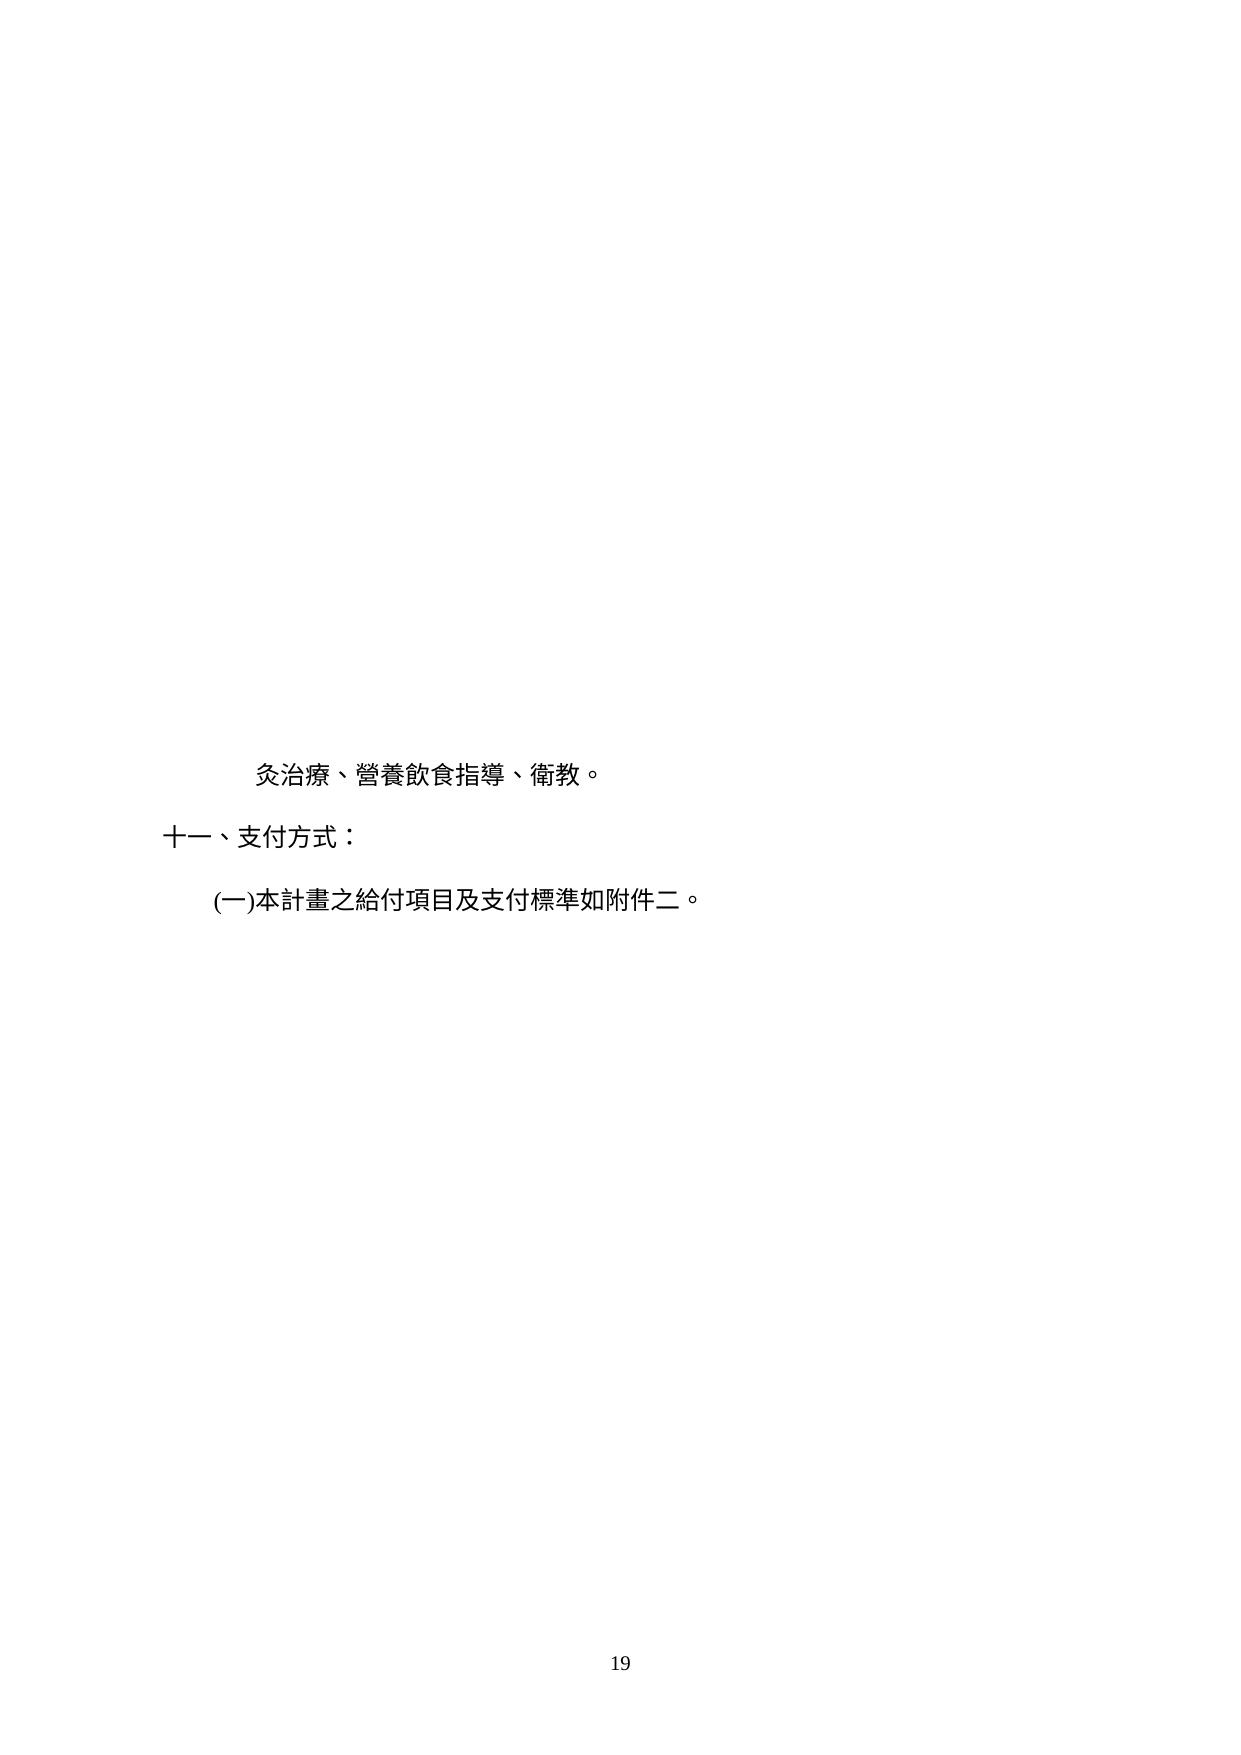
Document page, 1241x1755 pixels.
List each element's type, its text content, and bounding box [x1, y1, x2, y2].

text 十一、支付方式： [162, 794, 1078, 857]
text (一)本計畫之給付項目及支付標準如附件二。 [213, 857, 1078, 919]
text 灸治療、營養飲食指導、衛教。 [213, 732, 1078, 794]
